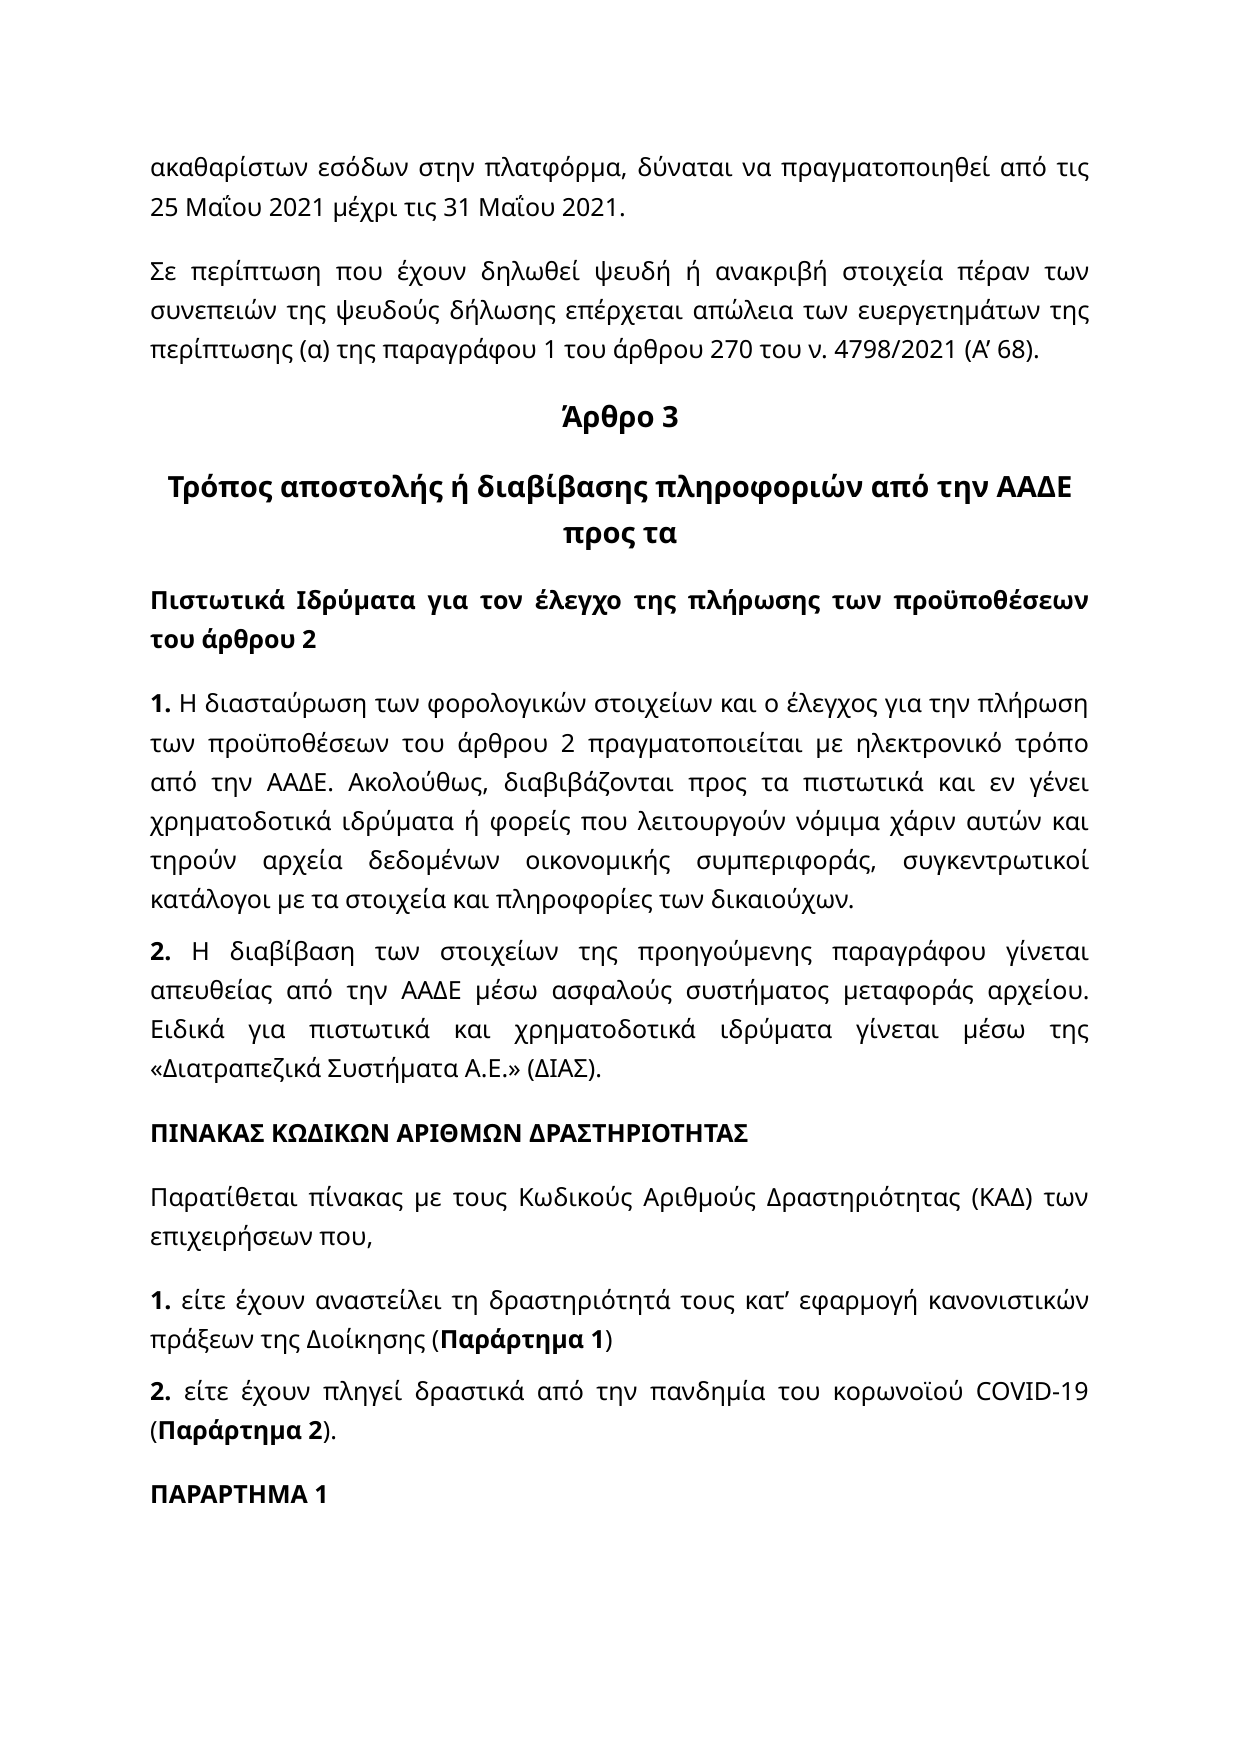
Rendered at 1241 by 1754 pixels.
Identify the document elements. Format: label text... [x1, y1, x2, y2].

text 2. Η διαβίβαση των στοιχείων της προηγούμενης παραγράφου γίνεται απευθείας από την ΑΑΔΕ μέσω ασφαλούς συστήματος μεταφοράς αρχείου. Ειδικά για πιστωτικά και χρηματοδοτικά ιδρύματα γίνεται μέσω της «Διατραπεζικά Συστήματα Α.Ε.» (ΔΙΑΣ). [150, 933, 1090, 1085]
text ΠΑΡΑΡΤΗΜΑ 1 [150, 1477, 1090, 1511]
text Πιστωτικά Ιδρύματα για τον έλεγχο της πλήρωσης των προϋποθέσεων του άρθρου 2 [150, 583, 1090, 656]
subtitle Τρόπος αποστολής ή διαβίβασης πληροφοριών από την ΑΑΔΕ προς τα [150, 466, 1090, 552]
text Παρατίθεται πίνακας με τους Κωδικούς Αριθμούς Δραστηριότητας (ΚΑΔ) των επιχειρήσεων που, [150, 1179, 1090, 1253]
text 1. Η διασταύρωση των φορολογικών στοιχείων και ο έλεγχος για την πλήρωση των προϋποθέσεων του άρθρου 2 πραγματοποιείται με ηλεκτρονικό τρόπο από την ΑΑΔΕ. Ακολούθως, διαβιβάζονται προς τα πιστωτικά και εν γένει χρηματοδοτικά ιδρύματα ή φορείς που λειτουργούν νόμιμα χάριν αυτών και τηρούν αρχεία δεδομένων οικονομικής συμπεριφοράς, συγκεντρωτικοί κατάλογοι με τα στοιχεία και πληροφορίες των δικαιούχων. [150, 686, 1090, 916]
text Σε περίπτωση που έχουν δηλωθεί ψευδή ή ανακριβή στοιχεία πέραν των συνεπειών της ψευδούς δήλωσης επέρχεται απώλεια των ευεργετημάτων της περίπτωσης (α) της παραγράφου 1 του άρθρου 270 του ν. 4798/2021 (Α’ 68). [150, 253, 1090, 366]
text ΠΙΝΑΚΑΣ ΚΩΔΙΚΩΝ ΑΡΙΘΜΩΝ ΔΡΑΣΤΗΡΙΟΤΗΤΑΣ [150, 1115, 1090, 1149]
text ακαθαρίστων εσόδων στην πλατφόρμα, δύναται να πραγματοποιηθεί από τις 25 Μαΐου 2021 μέχρι τις 31 Μαΐου 2021. [150, 150, 1090, 223]
text 1. είτε έχουν αναστείλει τη δραστηριότητά τους κατ’ εφαρμογή κανονιστικών πράξεων της Διοίκησης (Παράρτημα 1) [150, 1283, 1090, 1356]
text 2. είτε έχουν πληγεί δραστικά από την πανδημία του κορωνοϊού COVID-19 (Παράρτημα 2). [150, 1373, 1090, 1447]
subtitle Άρθρο 3 [150, 396, 1090, 436]
